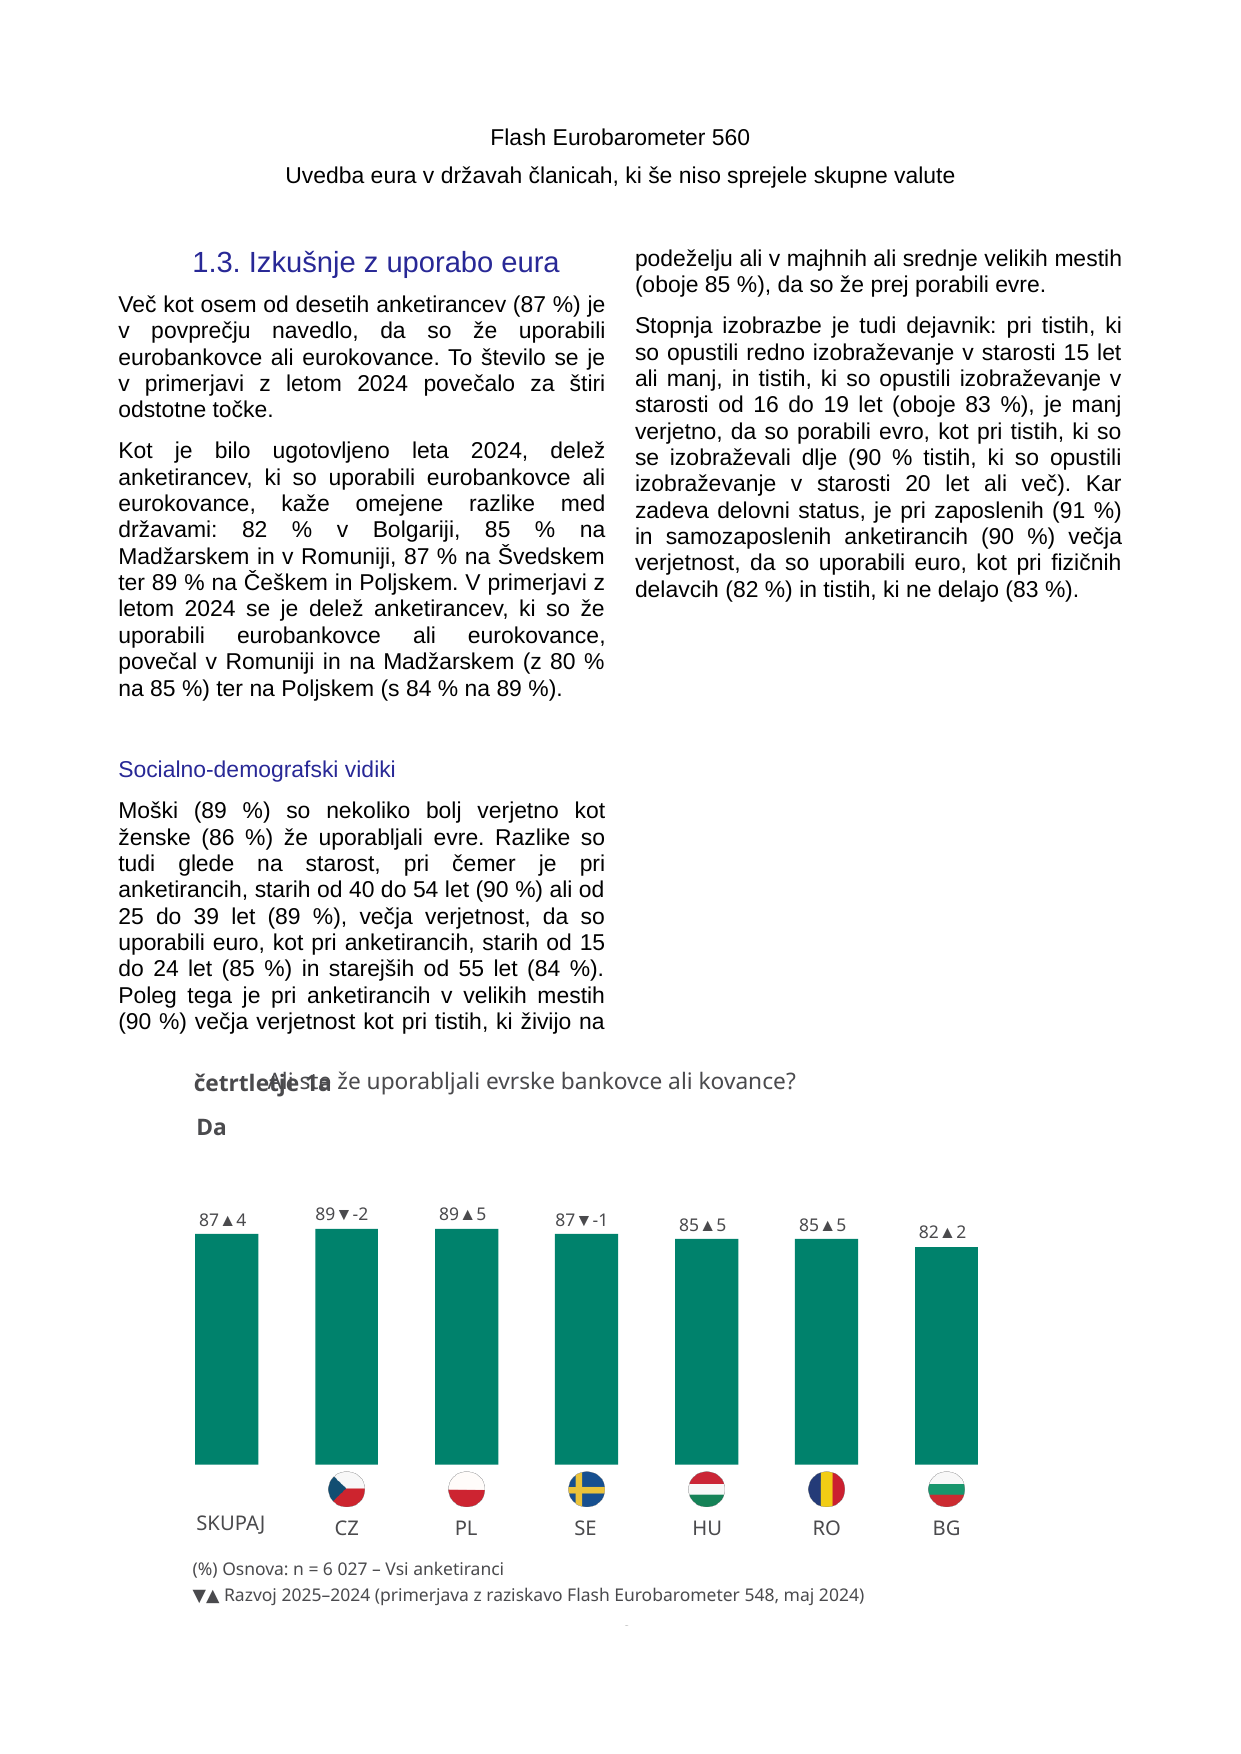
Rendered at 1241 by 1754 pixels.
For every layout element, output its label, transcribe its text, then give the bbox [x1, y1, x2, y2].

picture [808, 1471, 845, 1507]
text podeželju ali v majhnih ali srednje velikih mestih (oboje 85 %), da so že prej porabili evre. [635, 245, 1122, 298]
text Moški (89 %) so nekoliko bolj verjetno kot ženske (86 %) že uporabljali evre. Razlike so tudi glede na starost, pri čemer je pri anketirancih, starih od 40 do 54 let (90 %) ali od 25 do 39 let (89 %), večja verjetnost, da so uporabili euro, kot pri anketirancih, starih od 15 do 24 let (85 %) in starejših od 55 let (84 %). Poleg tega je pri anketirancih v velikih mestih (90 %) večja verjetnost kot pri tistih, ki živijo na [118, 797, 605, 1034]
text Stopnja izobrazbe je tudi dejavnik: pri tistih, ki so opustili redno izobraževanje v starosti 15 let ali manj, in tistih, ki so opustili izobraževanje v starosti od 16 do 19 let (oboje 83 %), je manj verjetno, da so porabili evro, kot pri tistih, ki so se izobraževali dlje (90 % tistih, ki so opustili izobraževanje v starosti 20 let ali več). Kar zadeva delovni status, je pri zaposlenih (91 %) in samozaposlenih anketirancih (90 %) večja verjetnost, da so uporabili euro, kot pri fizičnih delavcih (82 %) in tistih, ki ne delajo (83 %). [635, 312, 1122, 602]
picture [928, 1471, 965, 1507]
text Več kot osem od desetih anketirancev (87 %) je v povprečju navedlo, da so že uporabili eurobankovce ali eurokovance. To število se je v primerjavi z letom 2024 povečalo za štiri odstotne točke. [118, 291, 605, 423]
picture [448, 1471, 485, 1507]
picture [688, 1471, 725, 1507]
subtitle 1.3. Izkušnje z uporabo eura [118, 245, 605, 278]
picture [568, 1471, 605, 1507]
picture [328, 1471, 365, 1507]
text Socialno-demografski vidiki [118, 756, 605, 783]
text Kot je bilo ugotovljeno leta 2024, delež anketirancev, ki so uporabili eurobankovce ali eurokovance, kaže omejene razlike med državami: 82 % v Bolgariji, 85 % na Madžarskem in v Romuniji, 87 % na Švedskem ter 89 % na Češkem in Poljskem. V primerjavi z letom 2024 se je delež anketirancev, ki so že uporabili eurobankovce ali eurokovance, povečal v Romuniji in na Madžarskem (z 80 % na 85 %) ter na Poljskem (s 84 % na 89 %). [118, 437, 605, 701]
